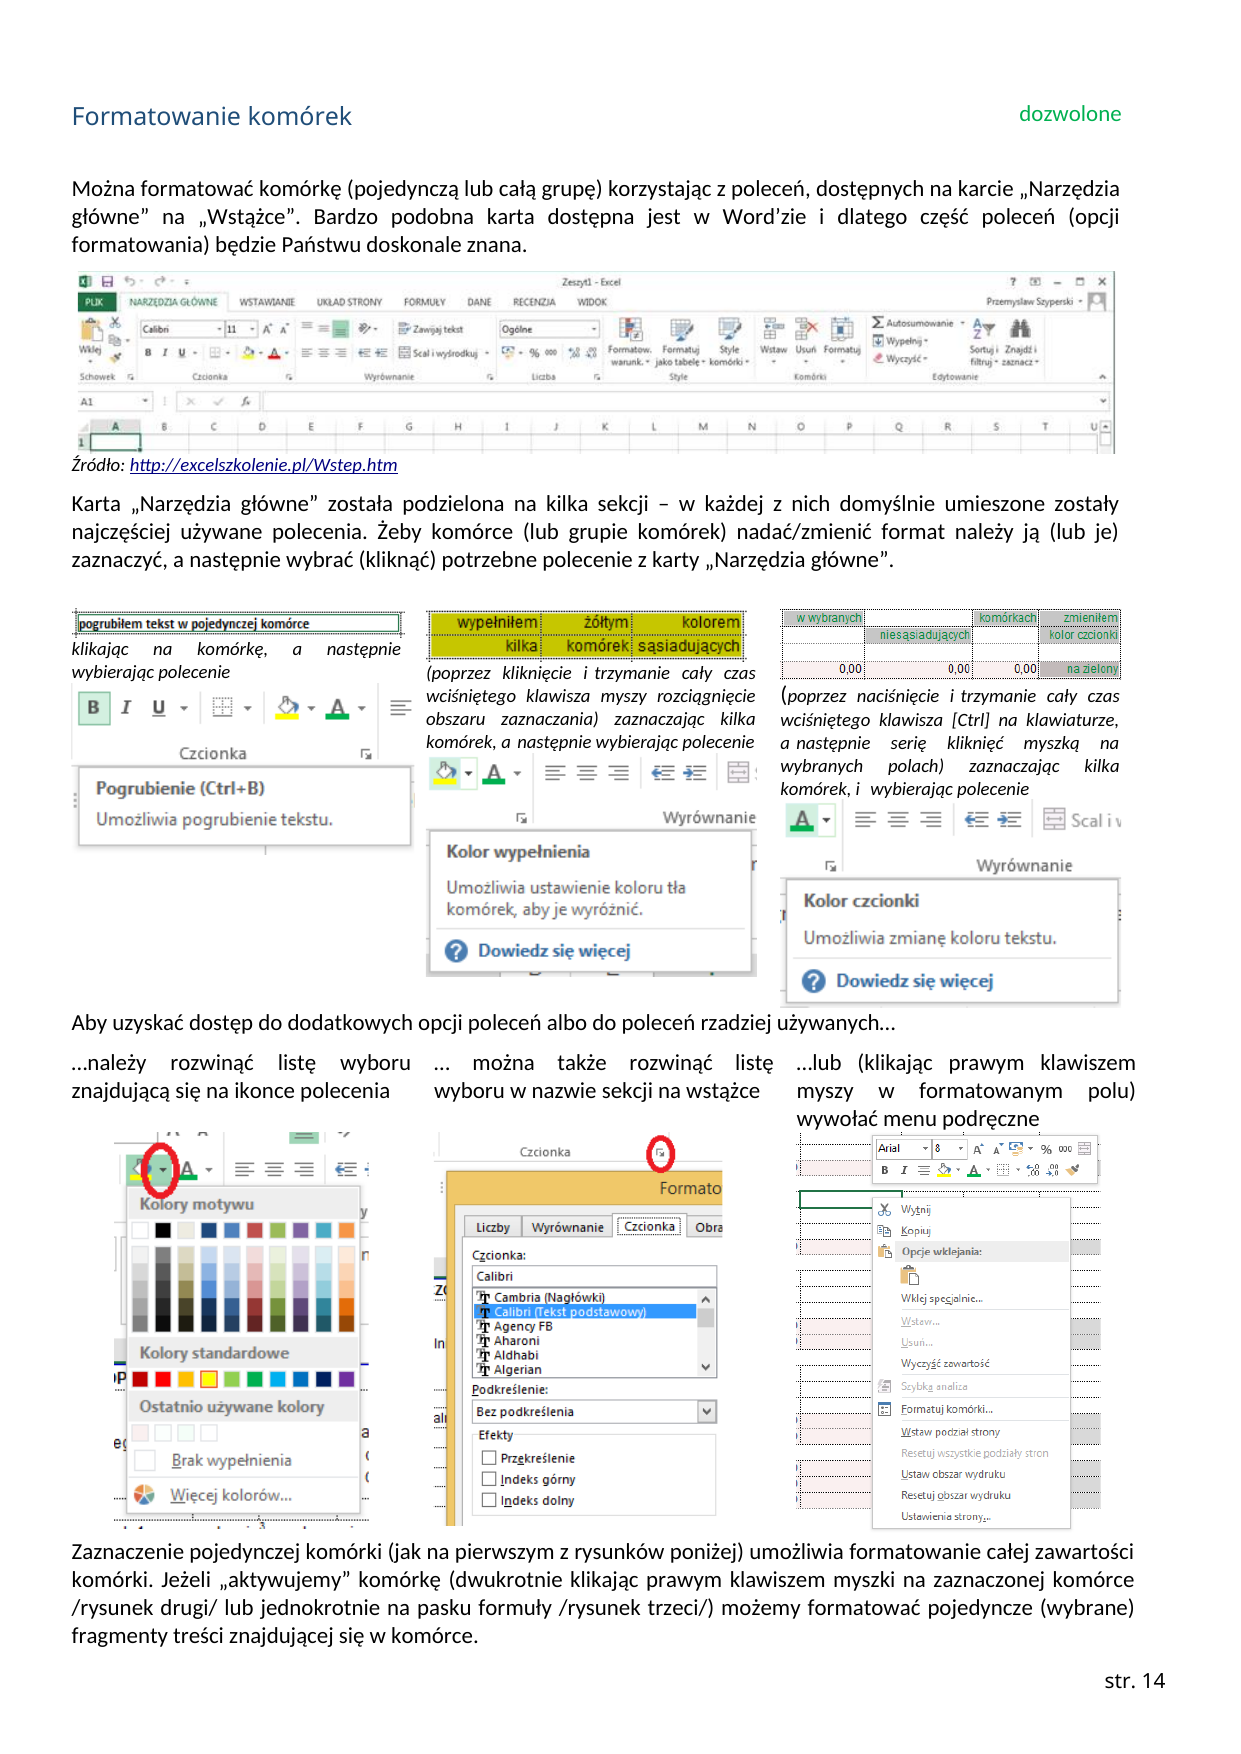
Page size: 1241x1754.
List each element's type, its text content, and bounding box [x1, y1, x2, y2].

table_cell [60, 1132, 423, 1537]
table_header dozwolone [839, 74, 1133, 149]
table_cell [1133, 586, 1148, 1008]
table_cell … można także rozwinąć listę wyboru w nazwie sekcji na wstążce [423, 1048, 785, 1132]
table_cell …lub (klikając prawym klawiszem myszy w formatowanym polu) wywołać menu podręczne [785, 1048, 1148, 1132]
table_cell (poprzez naciśnięcie i trzymanie cały czas wciśniętego klawisza [Ctrl] na klawiaturze, a następnie serię kliknięć myszką na wybranych polach) zaznaczając kilka komórek, i wybierając polecenie [769, 586, 1133, 1008]
table_header Formatowanie komórek [60, 74, 839, 149]
table_cell [1133, 476, 1148, 586]
table_cell [423, 1132, 785, 1537]
table_cell klikając na komórkę, a następnie wybierając polecenie [60, 586, 414, 1008]
table_cell Można formatować komórkę (pojedynczą lub całą grupę) korzystając z poleceń, dostępnych na karcie „Narzędzia główne” na „Wstążce”. Bardzo podobna karta dostępna jest w Word’zie i dlatego część poleceń (opcji formatowania) będzie Państwu doskonale znana. [60, 150, 1133, 271]
table_cell [1133, 150, 1148, 271]
table_cell Karta „Narzędzia główne” została podzielona na kilka sekcji – w każdej z nich domyślnie umieszone zostały najczęściej używane polecenia. Żeby komórce (lub grupie komórek) nadać/zmienić format należy ją (lub je) zaznaczyć, a następnie wybrać (kliknąć) potrzebne polecenie z karty „Narzędzia główne”. [60, 476, 1133, 586]
table_cell [1101, 1132, 1148, 1537]
table_cell Aby uzyskać dostęp do dodatkowych opcji poleceń albo do poleceń rzadziej używanych… [60, 1008, 1133, 1048]
table_cell Źródło: http://excelszkolenie.pl/Wstep.htm [60, 271, 1133, 476]
table_cell [1133, 1008, 1148, 1048]
table_cell …należy rozwinąć listę wyboru znajdującą się na ikonce polecenia [60, 1048, 423, 1132]
table_cell (poprzez kliknięcie i trzymanie cały czas wciśniętego klawisza myszy rozciągnięcie obszaru zaznaczania) zaznaczając kilka komórek, a następnie wybierając polecenie [415, 586, 769, 1008]
table_cell [1133, 271, 1148, 476]
table_cell [785, 1132, 796, 1537]
table_header [1133, 74, 1148, 149]
table_cell Zaznaczenie pojedynczej komórki (jak na pierwszym z rysunków poniżej) umożliwia formatowanie całej zawartości komórki. Jeżeli „aktywujemy” komórkę (dwukrotnie klikając prawym klawiszem myszki na zaznaczonej komórce /rysunek drugi/ lub jednokrotnie na pasku formuły /rysunek trzeci/) możemy formatować pojedyncze (wybrane) fragmenty treści znajdującej się w komórce. [60, 1537, 1148, 1662]
